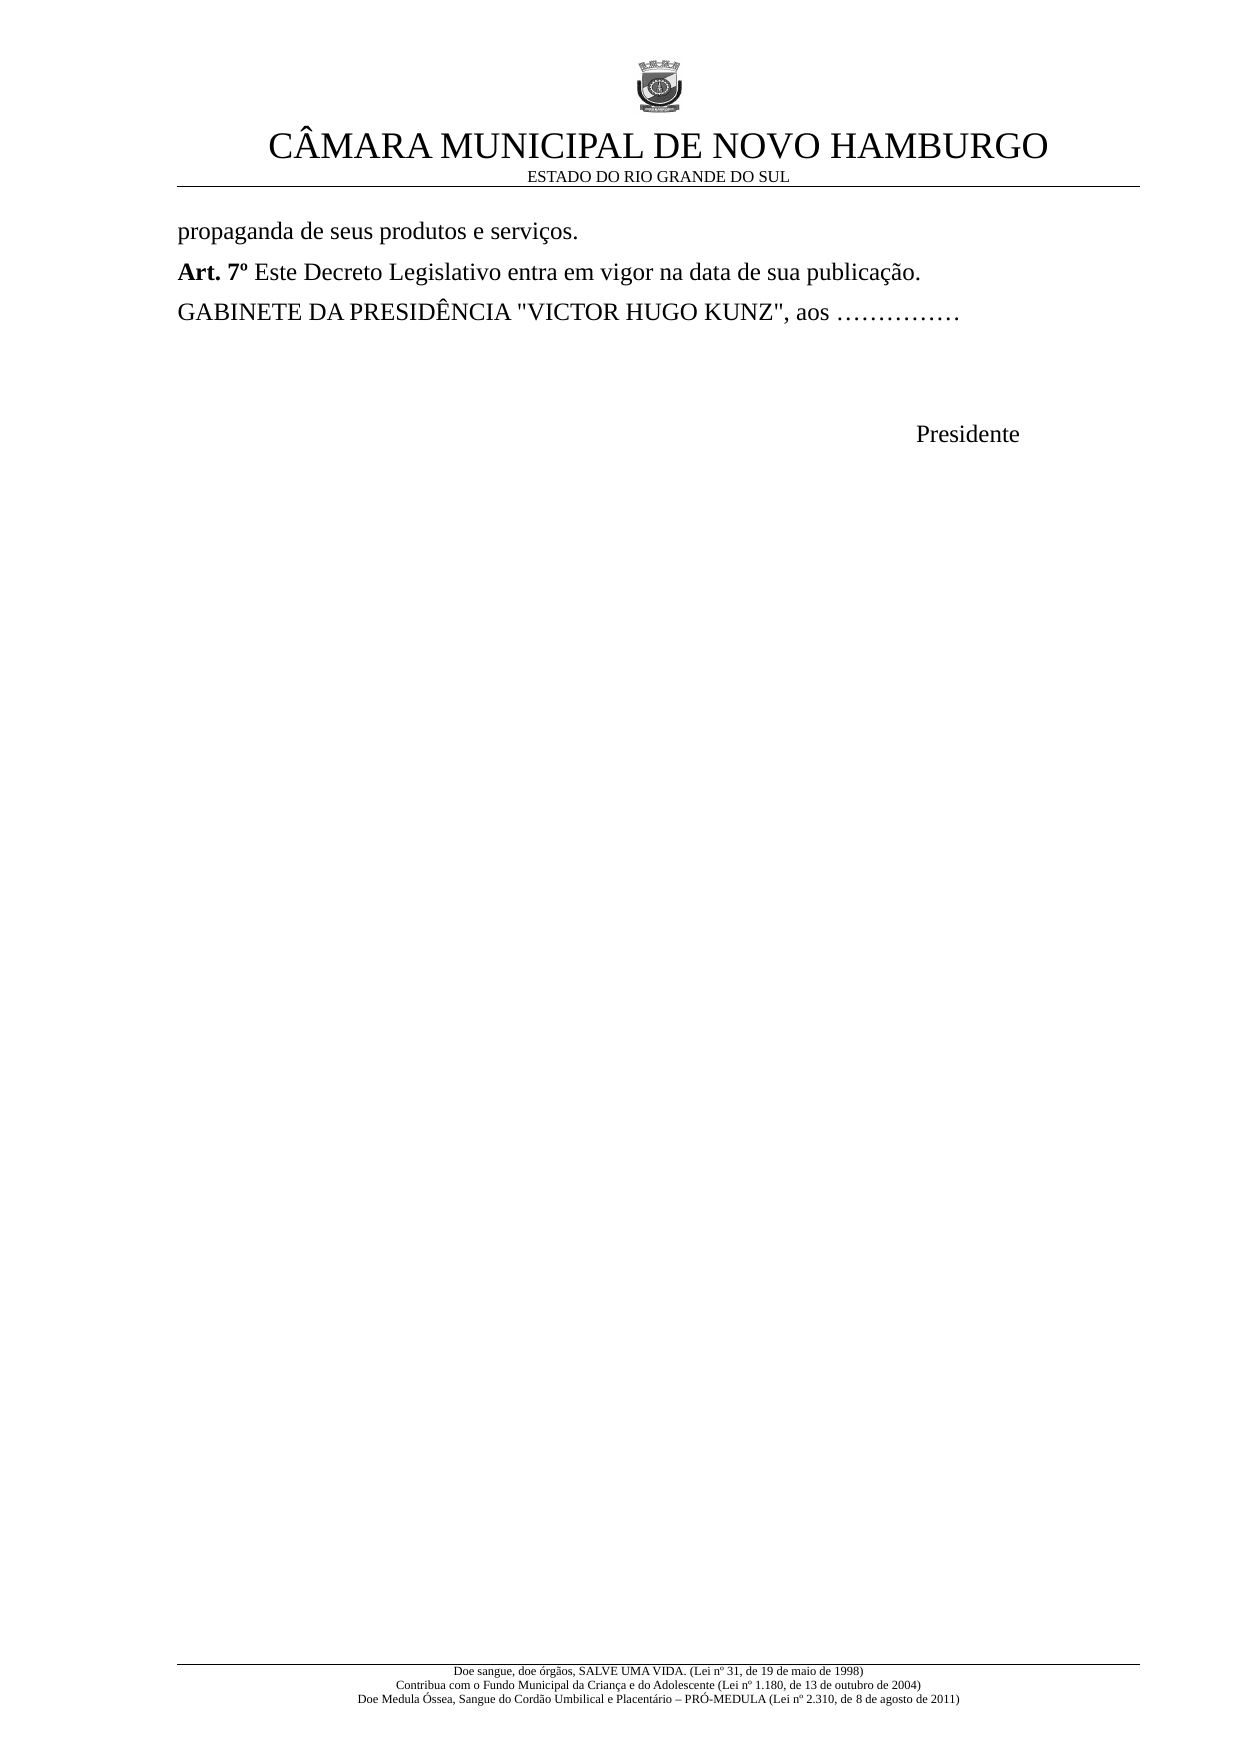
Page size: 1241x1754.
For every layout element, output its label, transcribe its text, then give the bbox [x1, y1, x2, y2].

text propaganda de seus produtos e serviços. [177, 216, 1140, 245]
text GABINETE DA PRESIDÊNCIA "VICTOR HUGO KUNZ", aos …………… [177, 297, 1140, 326]
text Art. 7º Este Decreto Legislativo entra em vigor na data de sua publicação. [177, 257, 1140, 286]
text Presidente [177, 419, 1140, 448]
